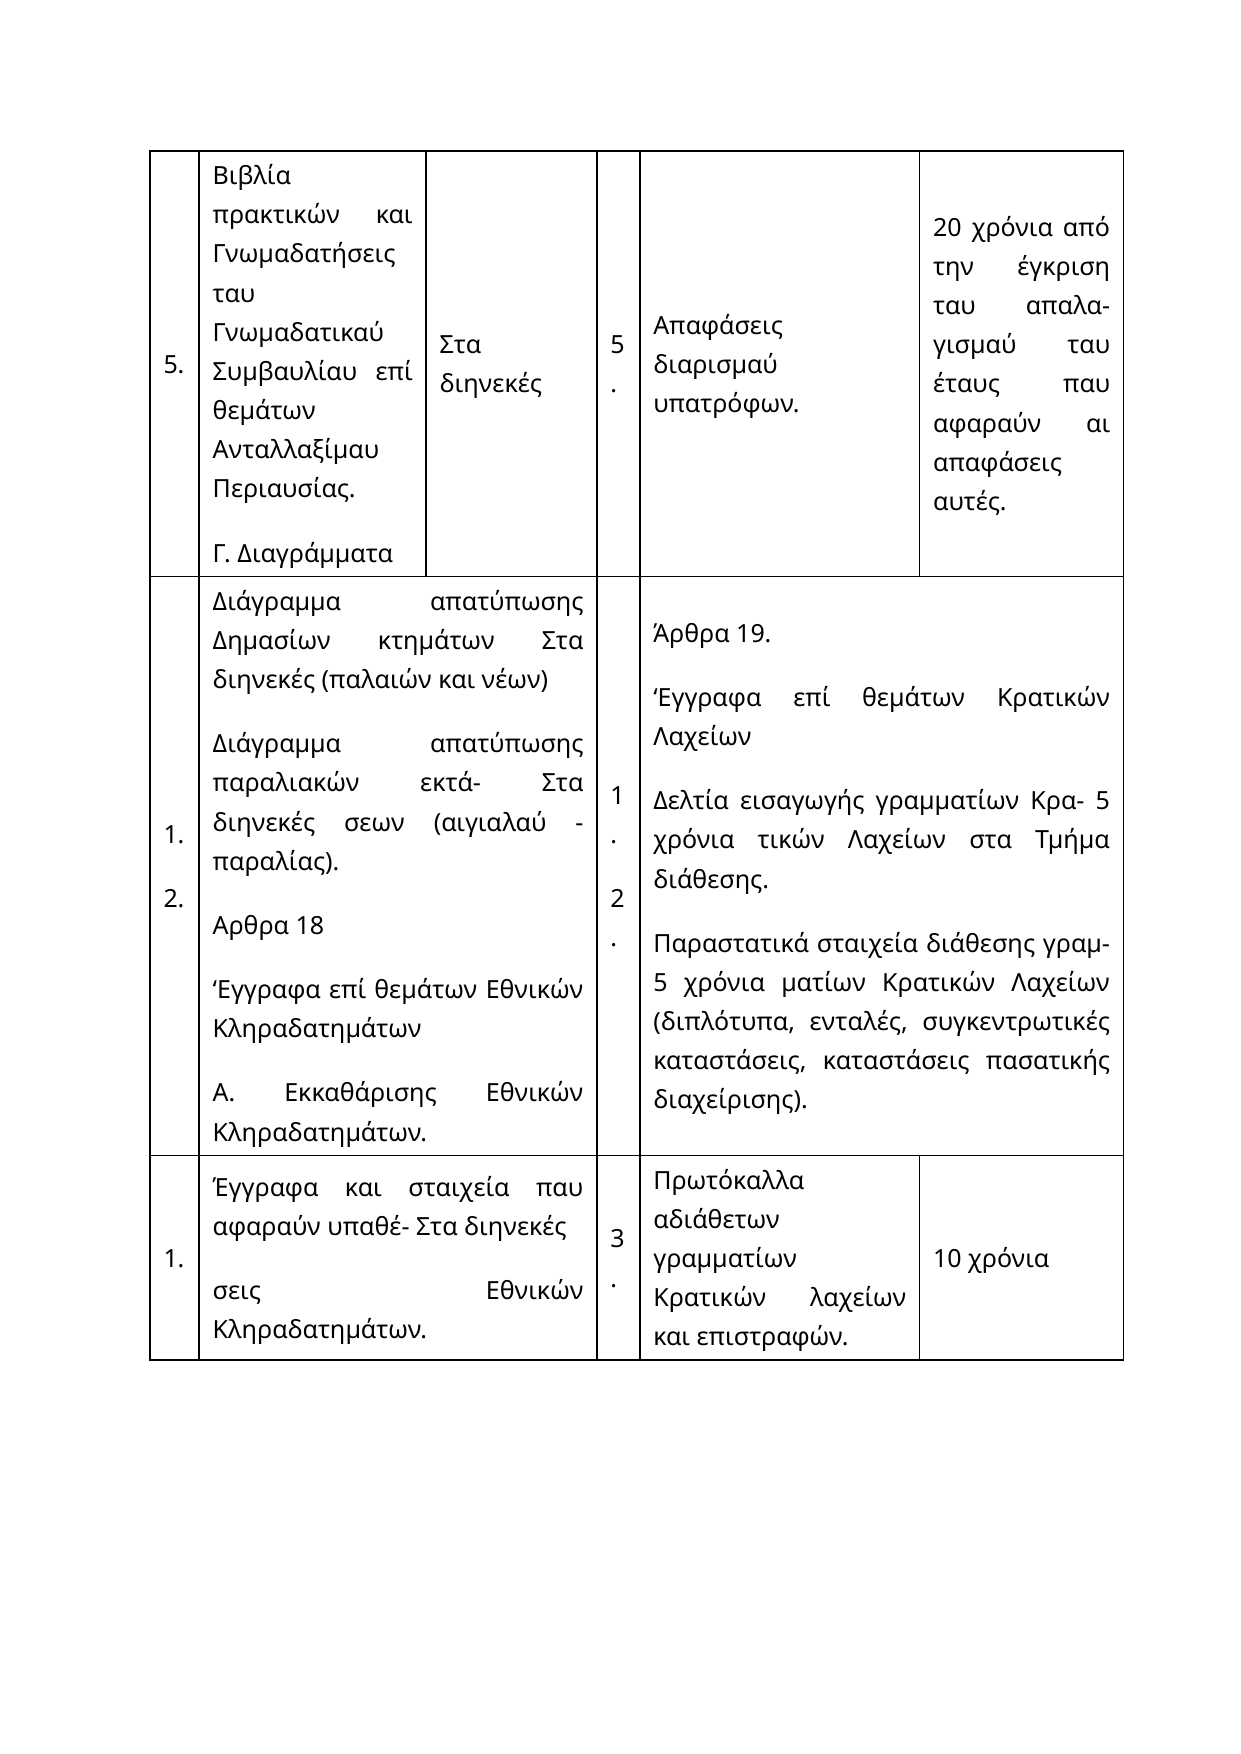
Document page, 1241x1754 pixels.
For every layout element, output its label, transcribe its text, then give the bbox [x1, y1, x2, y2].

table_cell 1. [151, 1156, 198, 1359]
table_cell Πρωτόκαλλα αδιάθετων γραμματίων Κρατικών λαχείων και επιστραφών. [641, 1156, 919, 1359]
table_cell 1. 2. [598, 577, 639, 1154]
table_cell Βιβλία πρακτικών και Γνωμαδατήσεις ταυ Γνωμαδατικαύ Συμβαυλίαυ επί θεμάτων Ανταλλαξίμαυ Περιαυσίας. Γ. Διαγράμματα [200, 152, 425, 576]
table_cell 5. [598, 152, 639, 576]
table_cell 3. [598, 1156, 639, 1359]
table_cell Διάγραμμα απατύπωσης Δημασίων κτημάτων Στα διηνεκές (παλαιών και νέων) Διάγραμμα απατύπωσης παραλιακών εκτά- Στα διηνεκές σεων (αιγιαλαύ - παραλίας). Αρθρα 18 ‘Εγγραφα επί θεμάτων Εθνικών Κληραδατημάτων Α. Εκκαθάρισης Εθνικών Κληραδατημάτων. [200, 577, 596, 1154]
table_cell Έγγραφα και σταιχεία παυ αφαραύν υπαθέ- Στα διηνεκές σεις Εθνικών Κληραδατημάτων. [200, 1156, 596, 1359]
table_cell Απαφάσεις διαρισμαύ υπατρόφων. [641, 152, 919, 576]
table_cell 1. 2. [151, 577, 198, 1154]
table_cell Άρθρα 19. ‘Εγγραφα επί θεμάτων Κρατικών Λαχείων Δελτία εισαγωγής γραμματίων Κρα- 5 χρόνια τικών Λαχείων στα Τμήμα διάθεσης. Παραστατικά σταιχεία διάθεσης γραμ- 5 χρόνια ματίων Κρατικών Λαχείων (διπλότυπα, ενταλές, συγκεντρωτικές καταστάσεις, καταστάσεις πασατικής διαχείρισης). [641, 577, 1123, 1154]
table_cell Στα διηνεκές [427, 152, 596, 576]
table_cell 5. [151, 152, 198, 576]
table_cell 10 χρόνια [920, 1156, 1123, 1359]
table_cell 20 χρόνια από την έγκριση ταυ απαλα- γισμαύ ταυ έταυς παυ αφαραύν αι απαφάσεις αυτές. [920, 152, 1123, 576]
